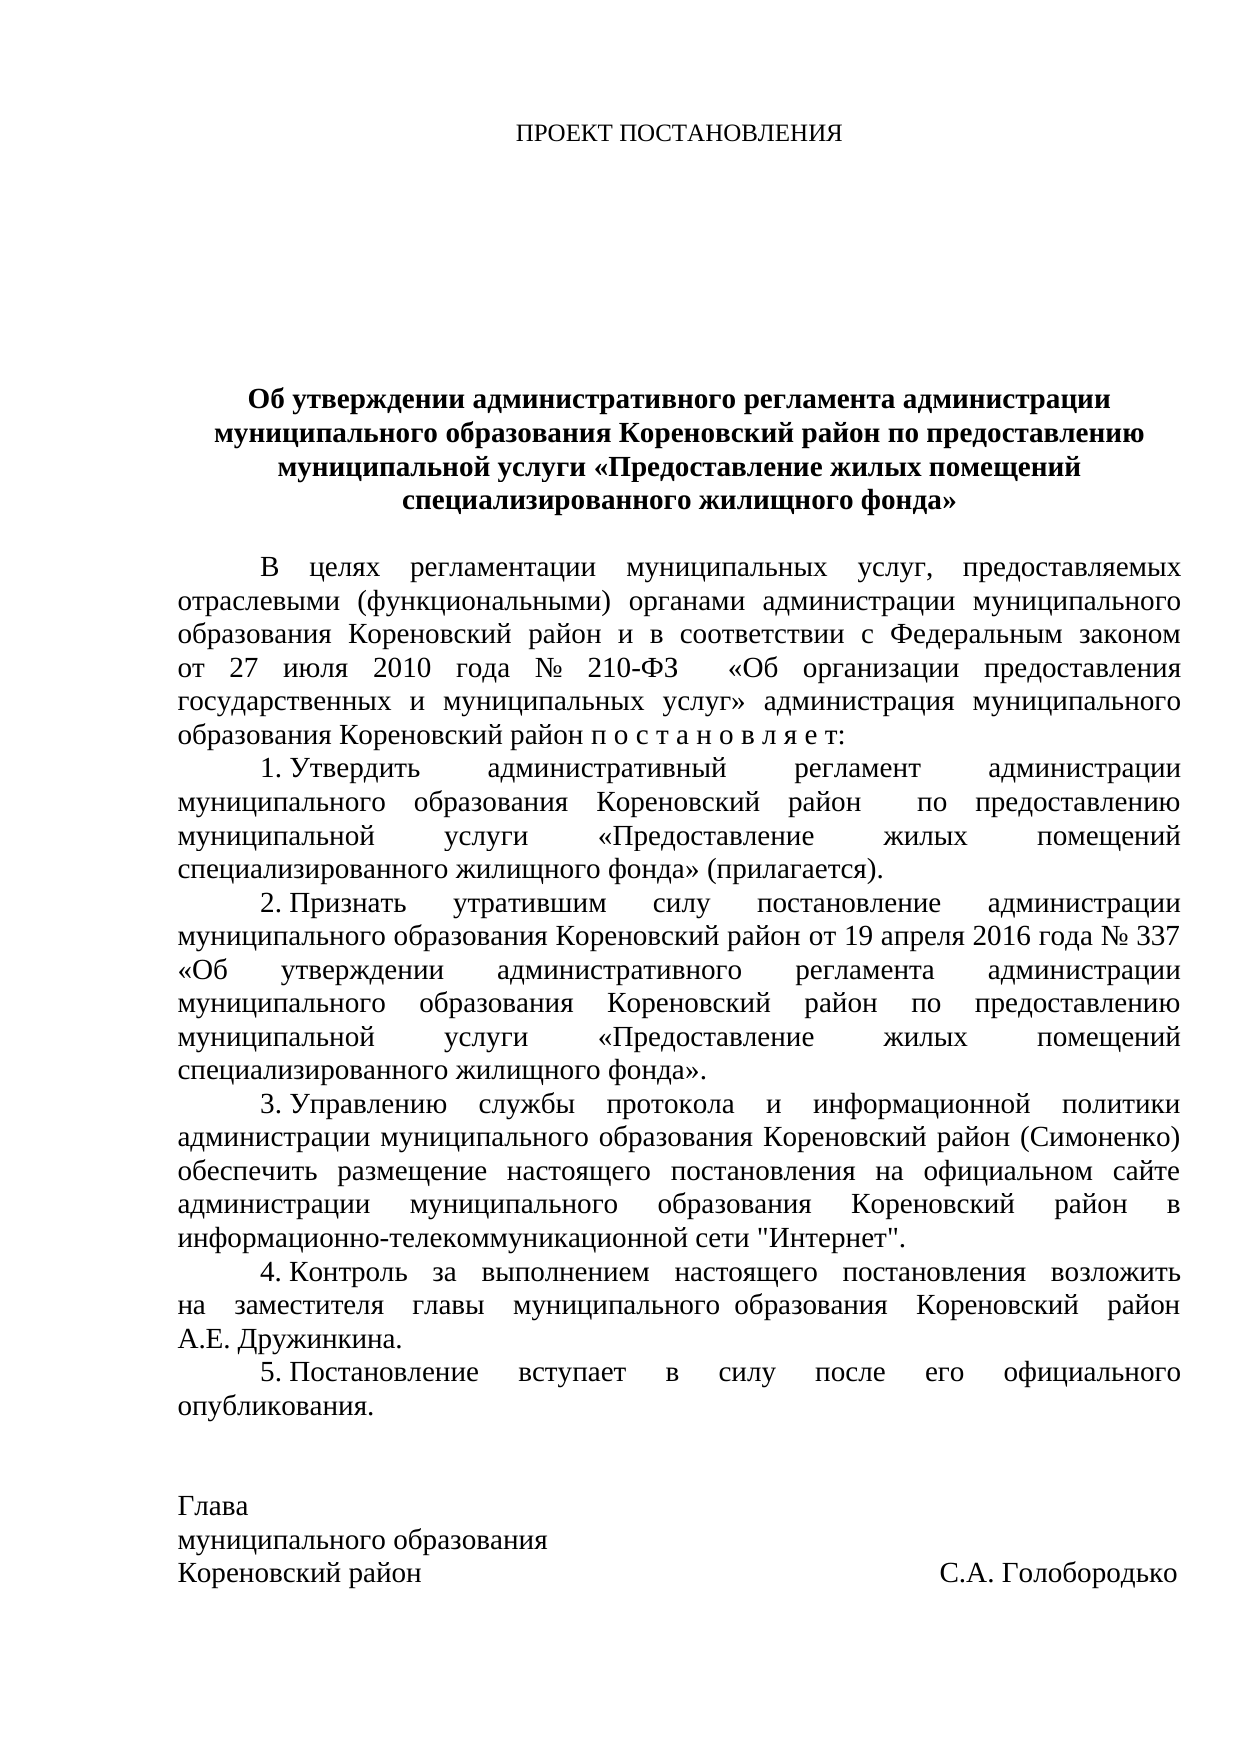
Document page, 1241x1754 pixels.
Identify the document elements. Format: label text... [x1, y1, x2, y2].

text 4. Контроль за выполнением настоящего постановления возложить на заместителя главы муниципального образования Кореновский район А.Е. Дружинкина. [177, 1254, 1181, 1354]
text 3. Управлению службы протокола и информационной политики администрации муниципального образования Кореновский район (Симоненко) обеспечить размещение настоящего постановления на официальном сайте администрации муниципального образования Кореновский район в информационно-телекоммуникационной сети "Интернет". [177, 1086, 1181, 1254]
text муниципального образования [177, 1522, 1181, 1556]
text В целях регламентации муниципальных услуг, предоставляемых отраслевыми (функциональными) органами администрации муниципального образования Кореновский район и в соответствии с Федеральным законом от 27 июля 2010 года № 210-ФЗ «Об организации предоставления государственных и муниципальных услуг» администрация муниципального образования Кореновский район п о с т а н о в л я е т: [177, 549, 1181, 751]
text Глава [177, 1488, 1181, 1522]
text Кореновский район С.А. Голобородько [177, 1556, 1181, 1589]
text муниципальной услуги «Предоставление жилых помещений [177, 449, 1181, 482]
text 2. Признать утратившим силу постановление администрации муниципального образования Кореновский район от 19 апреля 2016 года № 337 «Об утверждении административного регламента администрации муниципального образования Кореновский район по предоставлению муниципальной услуги «Предоставление жилых помещений специализированного жилищного фонда». [177, 885, 1181, 1086]
text муниципального образования Кореновский район по предоставлению [177, 415, 1181, 449]
text 5. Постановление вступает в силу после его официального опубликования. [177, 1354, 1181, 1421]
text 1. Утвердить административный регламент администрации муниципального образования Кореновский район по предоставлению муниципальной услуги «Предоставление жилых помещений специализированного жилищного фонда» (прилагается). [177, 751, 1181, 885]
text специализированного жилищного фонда» [177, 482, 1181, 516]
text ПРОЕКТ ПОСТАНОВЛЕНИЯ [177, 118, 1181, 147]
text Об утверждении административного регламента администрации [177, 382, 1181, 415]
